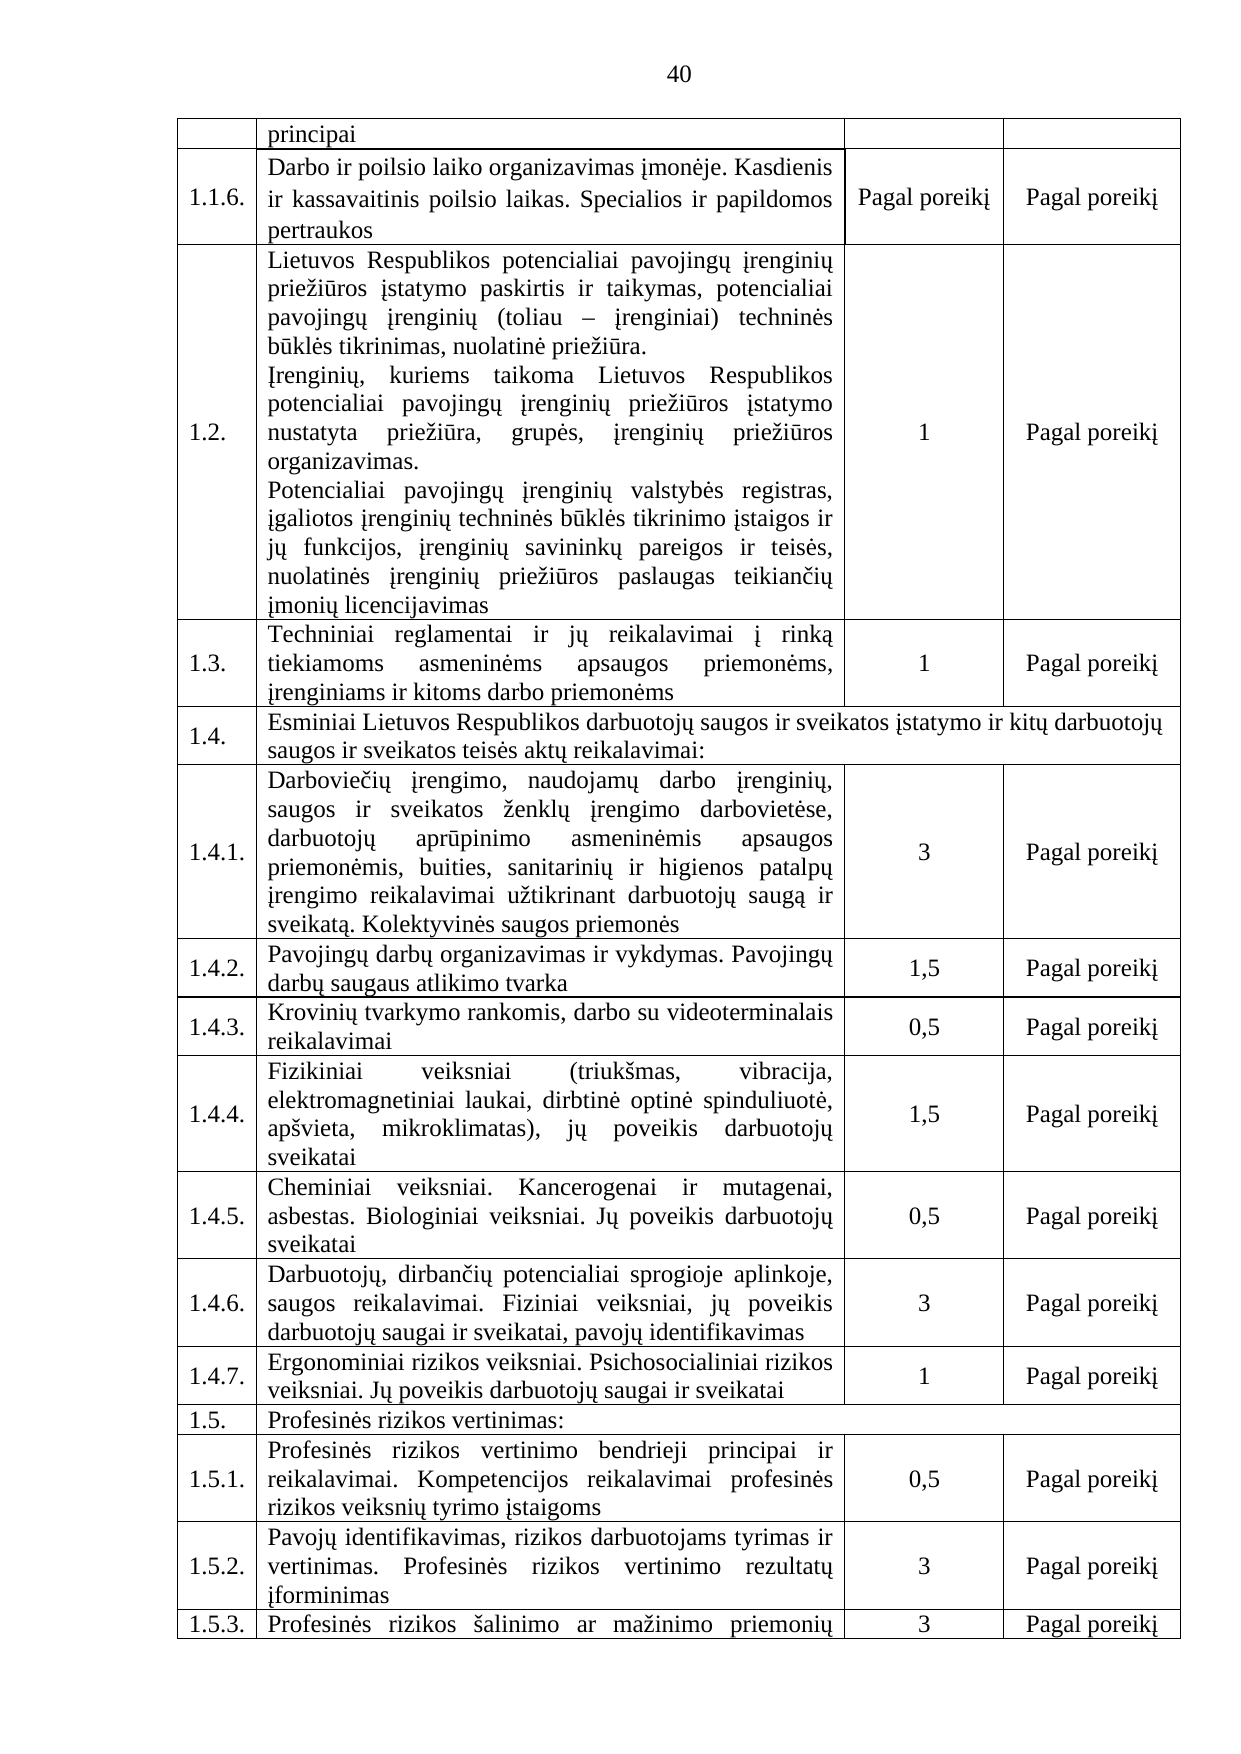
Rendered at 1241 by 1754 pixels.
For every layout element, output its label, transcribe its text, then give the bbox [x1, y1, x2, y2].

table_cell Pavojų identifikavimas, rizikos darbuotojams tyrimas ir vertinimas. Profesinės rizikos vertinimo rezultatų įforminimas [257, 1522, 844, 1608]
table_cell [178, 119, 256, 148]
table_cell Ergonominiai rizikos veiksniai. Psichosocialiniai rizikos veiksniai. Jų poveikis darbuotojų saugai ir sveikatai [257, 1347, 844, 1404]
table_cell [845, 119, 1003, 148]
table_cell 1.1.6. [178, 149, 256, 244]
table_cell Pagal poreikį [1004, 998, 1180, 1055]
table_cell Pagal poreikį [1004, 1056, 1180, 1171]
table_cell Pagal poreikį [1004, 1259, 1180, 1346]
table_cell 1.5.3. [178, 1610, 256, 1638]
table_cell 1,5 [845, 939, 1003, 996]
table_cell 1.3. [178, 620, 256, 706]
table_cell 1,5 [845, 1056, 1003, 1171]
table_cell 1.4.4. [178, 1056, 256, 1171]
table_cell 1.4.5. [178, 1172, 256, 1258]
table_cell 1.4.3. [178, 998, 256, 1055]
table_cell 1 [845, 620, 1003, 706]
table_cell 3 [845, 1259, 1003, 1346]
table_cell Esminiai Lietuvos Respublikos darbuotojų saugos ir sveikatos įstatymo ir kitų darbuotojų saugos ir sveikatos teisės aktų reikalavimai: [257, 707, 1180, 764]
table_cell 1.2. [178, 245, 256, 618]
table_cell Pavojingų darbų organizavimas ir vykdymas. Pavojingų darbų saugaus atlikimo tvarka [257, 939, 844, 996]
table_cell Pagal poreikį [1004, 245, 1180, 618]
table_cell principai [257, 119, 844, 148]
table_cell Darbuotojų, dirbančių potencialiai sprogioje aplinkoje, saugos reikalavimai. Fiziniai veiksniai, jų poveikis darbuotojų saugai ir sveikatai, pavojų identifikavimas [257, 1259, 844, 1346]
table_cell 3 [845, 765, 1003, 938]
table_cell Darbo ir poilsio laiko organizavimas įmonėje. Kasdienis ir kassavaitinis poilsio laikas. Specialios ir papildomos pertraukos [257, 150, 844, 244]
table_cell 1 [845, 245, 1003, 618]
table_cell Pagal poreikį [846, 149, 1003, 244]
table_cell Pagal poreikį [1004, 939, 1180, 996]
table_cell 3 [845, 1610, 1003, 1638]
table_cell Cheminiai veiksniai. Kancerogenai ir mutagenai, asbestas. Biologiniai veiksniai. Jų poveikis darbuotojų sveikatai [257, 1172, 844, 1258]
table_cell 1.5. [178, 1405, 256, 1434]
table_cell 0,5 [845, 998, 1003, 1055]
table_cell Pagal poreikį [1004, 620, 1180, 706]
table_cell 1.4.7. [178, 1347, 256, 1404]
table_cell 1.4.1. [178, 765, 256, 938]
table_cell 1.4.6. [178, 1259, 256, 1346]
table_cell Pagal poreikį [1004, 1347, 1180, 1404]
table_cell Profesinės rizikos šalinimo ar mažinimo priemonių [257, 1610, 844, 1638]
table_cell 1.5.2. [178, 1522, 256, 1608]
table_cell 1.5.1. [178, 1435, 256, 1521]
table_cell Pagal poreikį [1004, 1522, 1180, 1608]
table_cell [1004, 119, 1180, 148]
table_cell Fizikiniai veiksniai (triukšmas, vibracija, elektromagnetiniai laukai, dirbtinė optinė spinduliuotė, apšvieta, mikroklimatas), jų poveikis darbuotojų sveikatai [257, 1056, 844, 1171]
table_cell 0,5 [845, 1435, 1003, 1521]
table_cell Techniniai reglamentai ir jų reikalavimai į rinką tiekiamoms asmeninėms apsaugos priemonėms, įrenginiams ir kitoms darbo priemonėms [257, 620, 844, 706]
table_cell Pagal poreikį [1004, 1610, 1180, 1638]
table_cell Darboviečių įrengimo, naudojamų darbo įrenginių, saugos ir sveikatos ženklų įrengimo darbovietėse, darbuotojų aprūpinimo asmeninėmis apsaugos priemonėmis, buities, sanitarinių ir higienos patalpų įrengimo reikalavimai užtikrinant darbuotojų saugą ir sveikatą. Kolektyvinės saugos priemonės [257, 765, 844, 938]
table_cell 0,5 [845, 1172, 1003, 1258]
table_cell 3 [845, 1522, 1003, 1608]
table_cell Pagal poreikį [1004, 1172, 1180, 1258]
table_cell Krovinių tvarkymo rankomis, darbo su videoterminalais reikalavimai [257, 998, 844, 1055]
table_cell Pagal poreikį [1004, 1435, 1180, 1521]
table_cell Pagal poreikį [1004, 149, 1180, 244]
table_cell 1.4. [178, 707, 256, 764]
table_cell Profesinės rizikos vertinimo bendrieji principai ir reikalavimai. Kompetencijos reikalavimai profesinės rizikos veiksnių tyrimo įstaigoms [257, 1435, 844, 1521]
table_cell Pagal poreikį [1004, 765, 1180, 938]
table_cell 1.4.2. [178, 939, 256, 996]
table_cell Lietuvos Respublikos potencialiai pavojingų įrenginių priežiūros įstatymo paskirtis ir taikymas, potencialiai pavojingų įrenginių (toliau – įrenginiai) techninės būklės tikrinimas, nuolatinė priežiūra. Įrenginių, kuriems taikoma Lietuvos Respublikos potencialiai pavojingų įrenginių priežiūros įstatymo nustatyta priežiūra, grupės, įrenginių priežiūros organizavimas. Potencialiai pavojingų įrenginių valstybės registras, įgaliotos įrenginių techninės būklės tikrinimo įstaigos ir jų funkcijos, įrenginių savininkų pareigos ir teisės, nuolatinės įrenginių priežiūros paslaugas teikiančių įmonių licencijavimas [257, 245, 844, 618]
table_cell 1 [845, 1347, 1003, 1404]
table_cell Profesinės rizikos vertinimas: [257, 1405, 1180, 1434]
